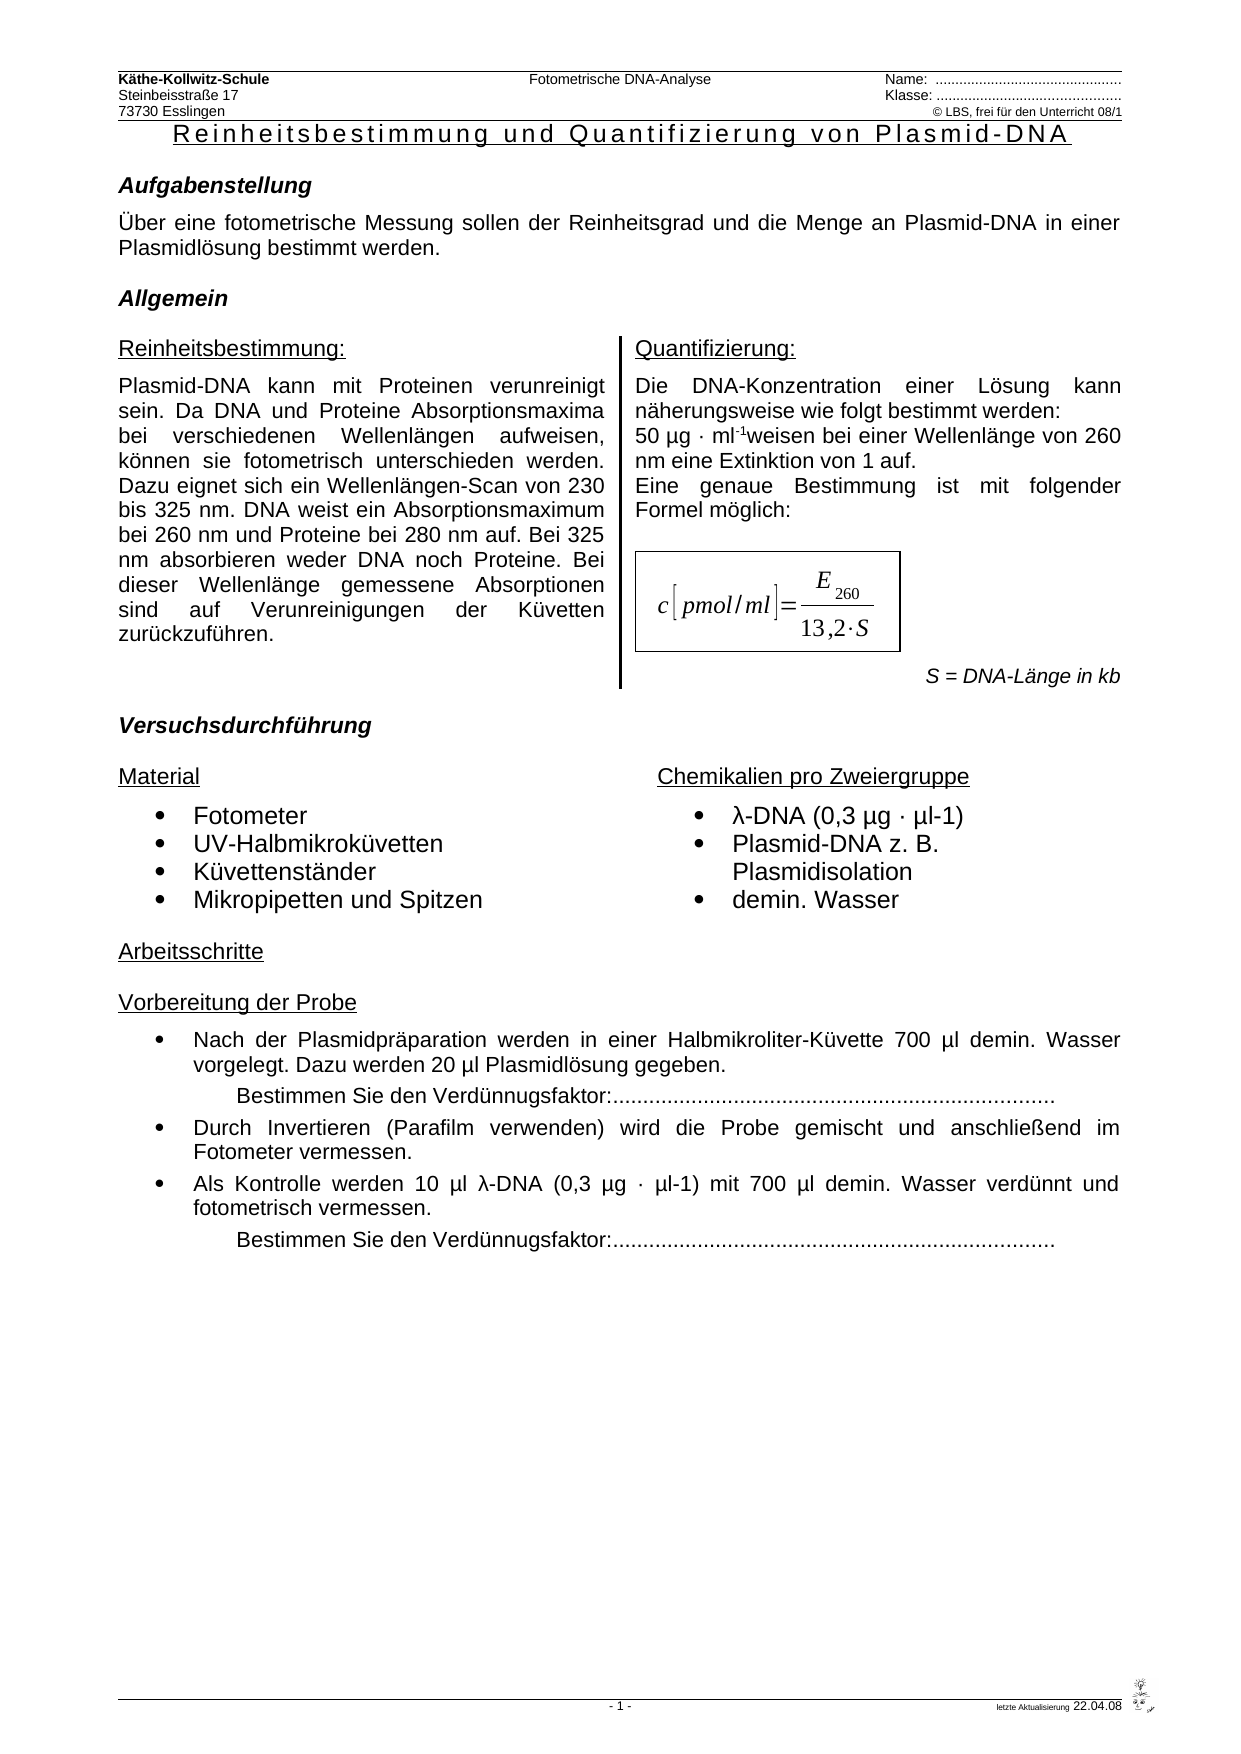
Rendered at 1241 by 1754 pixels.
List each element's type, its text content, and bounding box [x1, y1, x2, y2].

list Durch Invertieren (Parafilm verwenden) wird die Probe gemischt und anschließend im Fotometer vermessen. [156, 1115, 1122, 1164]
list Als Kontrolle werden 10 µl λ-DNA (0,3 µg · µl-1) mit 700 µl demin. Wasser verdünnt und fotometrisch vermessen. [156, 1171, 1122, 1221]
list UV-Halbmikroküvetten [156, 830, 583, 858]
subtitle Versuchsdurchführung [118, 713, 1122, 738]
list demin. Wasser [694, 886, 1122, 914]
subtitle Reinheitsbestimmung: [118, 336, 605, 361]
subtitle Arbeitsschritte [118, 939, 1122, 964]
subtitle Allgemein [118, 285, 1122, 311]
subtitle Vorbereitung der Probe [118, 989, 1122, 1015]
list Nach der Plasmidpräparation werden in einer Halbmikroliter-Küvette 700 µl demin. Wasser vorgelegt. Dazu werden 20 µl Plasmidlösung gegeben. [156, 1028, 1122, 1077]
text Bestimmen Sie den Verdünnugsfaktor: [118, 1084, 1122, 1108]
subtitle Aufgabenstellung [118, 173, 1122, 198]
text Plasmid-DNA kann mit Proteinen verunreinigt sein. Da DNA und Proteine Absorptionsmaxima bei verschiedenen Wellenlängen aufweisen, können sie fotometrisch unterschieden werden. Dazu eignet sich ein Wellenlängen-Scan von 230 bis 325 nm. DNA weist ein Absorptionsmaximum bei 260 nm und Proteine bei 280 nm auf. Bei 325 nm absorbieren weder DNA noch Proteine. Bei dieser Wellenlänge gemessene Absorptionen sind auf Verunreinigungen der Küvetten zurückzuführen. [118, 374, 605, 647]
list Fotometer [156, 802, 583, 830]
text Die DNA-Konzentration einer Lösung kann näherungsweise wie folgt bestimmt werden: 50 µg · ml-1weisen bei einer Wellenlänge von 260 nm eine Extinktion von 1 auf. Eine genaue Bestimmung ist mit folgender Formel möglich: [635, 374, 1122, 523]
subtitle Chemikalien pro Zweiergruppe [657, 763, 1122, 789]
list Plasmid-DNA z. B. Plasmidisolation [694, 830, 1122, 886]
list Mikropipetten und Spitzen [156, 886, 583, 914]
list λ-DNA (0,3 µg · µl-1) [694, 802, 1122, 830]
subtitle Material [118, 763, 583, 789]
text Über eine fotometrische Messung sollen der Reinheitsgrad und die Menge an Plasmid-DNA in einer Plasmidlösung bestimmt werden. [118, 211, 1122, 260]
title Reinheitsbestimmung und Quantifizierung von Plasmid-DNA [118, 121, 1122, 148]
text S = DNA-Länge in kb [635, 665, 1122, 688]
list Küvettenständer [156, 858, 583, 886]
text Bestimmen Sie den Verdünnugsfaktor: [118, 1227, 1122, 1252]
subtitle Quantifizierung: [635, 336, 1122, 361]
